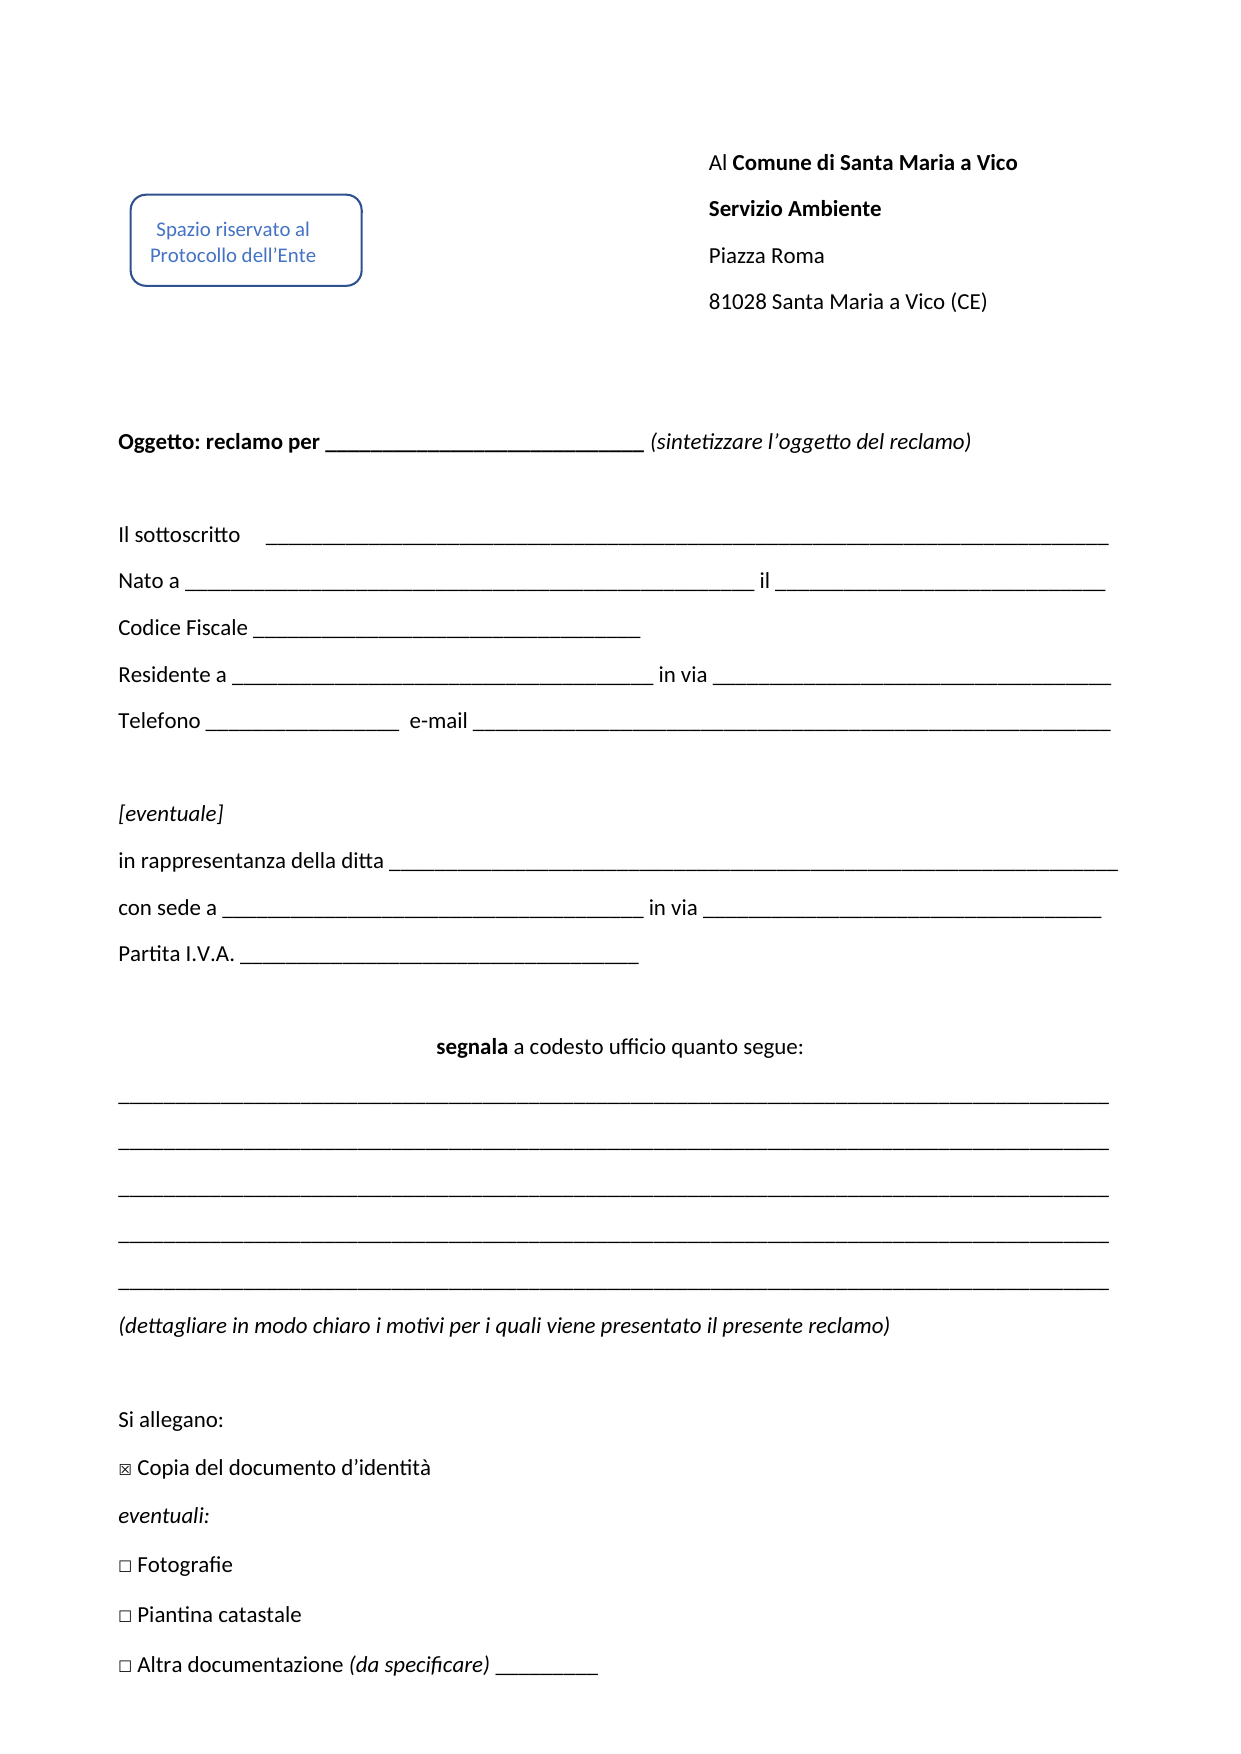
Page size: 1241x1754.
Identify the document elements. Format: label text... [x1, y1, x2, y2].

text ☐ Piantina catastale [118, 1598, 1122, 1629]
text segnala a codesto ufficio quanto segue: [118, 1032, 1122, 1060]
text in rappresentanza della ditta ________________________________________________________________ [118, 846, 1122, 874]
text Si allegano: [118, 1405, 1122, 1433]
text Nato a __________________________________________________ il _____________________________ [118, 567, 1122, 595]
text Telefono _________________ e-mail ________________________________________________________ [118, 706, 1122, 734]
text (dettagliare in modo chiaro i motivi per i quali viene presentato il presente reclamo) [118, 1312, 1122, 1340]
text [132, 196, 360, 222]
text _______________________________________________________________________________________ [118, 1218, 1122, 1247]
text Il sottoscritto __________________________________________________________________________ [118, 520, 1122, 548]
text Al Comune di Santa Maria a Vico [118, 148, 1122, 176]
text Piazza Roma [132, 241, 360, 269]
text ☐ Fotografie [118, 1548, 1122, 1579]
text con sede a _____________________________________ in via ___________________________________ [118, 893, 1122, 921]
text Piazza Roma [118, 241, 129, 269]
text Piazza Roma [363, 241, 1122, 269]
text 81028 Santa Maria a Vico (CE) [118, 287, 1122, 315]
text _______________________________________________________________________________________ [118, 1125, 1122, 1153]
text ☒ Copia del documento d’identità [118, 1451, 1122, 1483]
text Codice Fiscale __________________________________ [118, 613, 1122, 641]
text Partita I.V.A. ___________________________________ [118, 939, 1122, 967]
text Oggetto: reclamo per ____________________________ (sintetizzare l’oggetto del reclamo) [118, 427, 1122, 455]
text _______________________________________________________________________________________ [118, 1172, 1122, 1200]
text eventuali: [118, 1501, 1122, 1529]
text _______________________________________________________________________________________ [118, 1265, 1122, 1293]
text Residente a _____________________________________ in via ___________________________________ [118, 660, 1122, 688]
text [118, 194, 139, 222]
text _______________________________________________________________________________________ [118, 1079, 1122, 1107]
text [eventuale] [118, 799, 1122, 827]
text Servizio Ambiente [353, 194, 1122, 222]
text ☐ Altra documentazione (da specificare) _________ [118, 1648, 1122, 1679]
